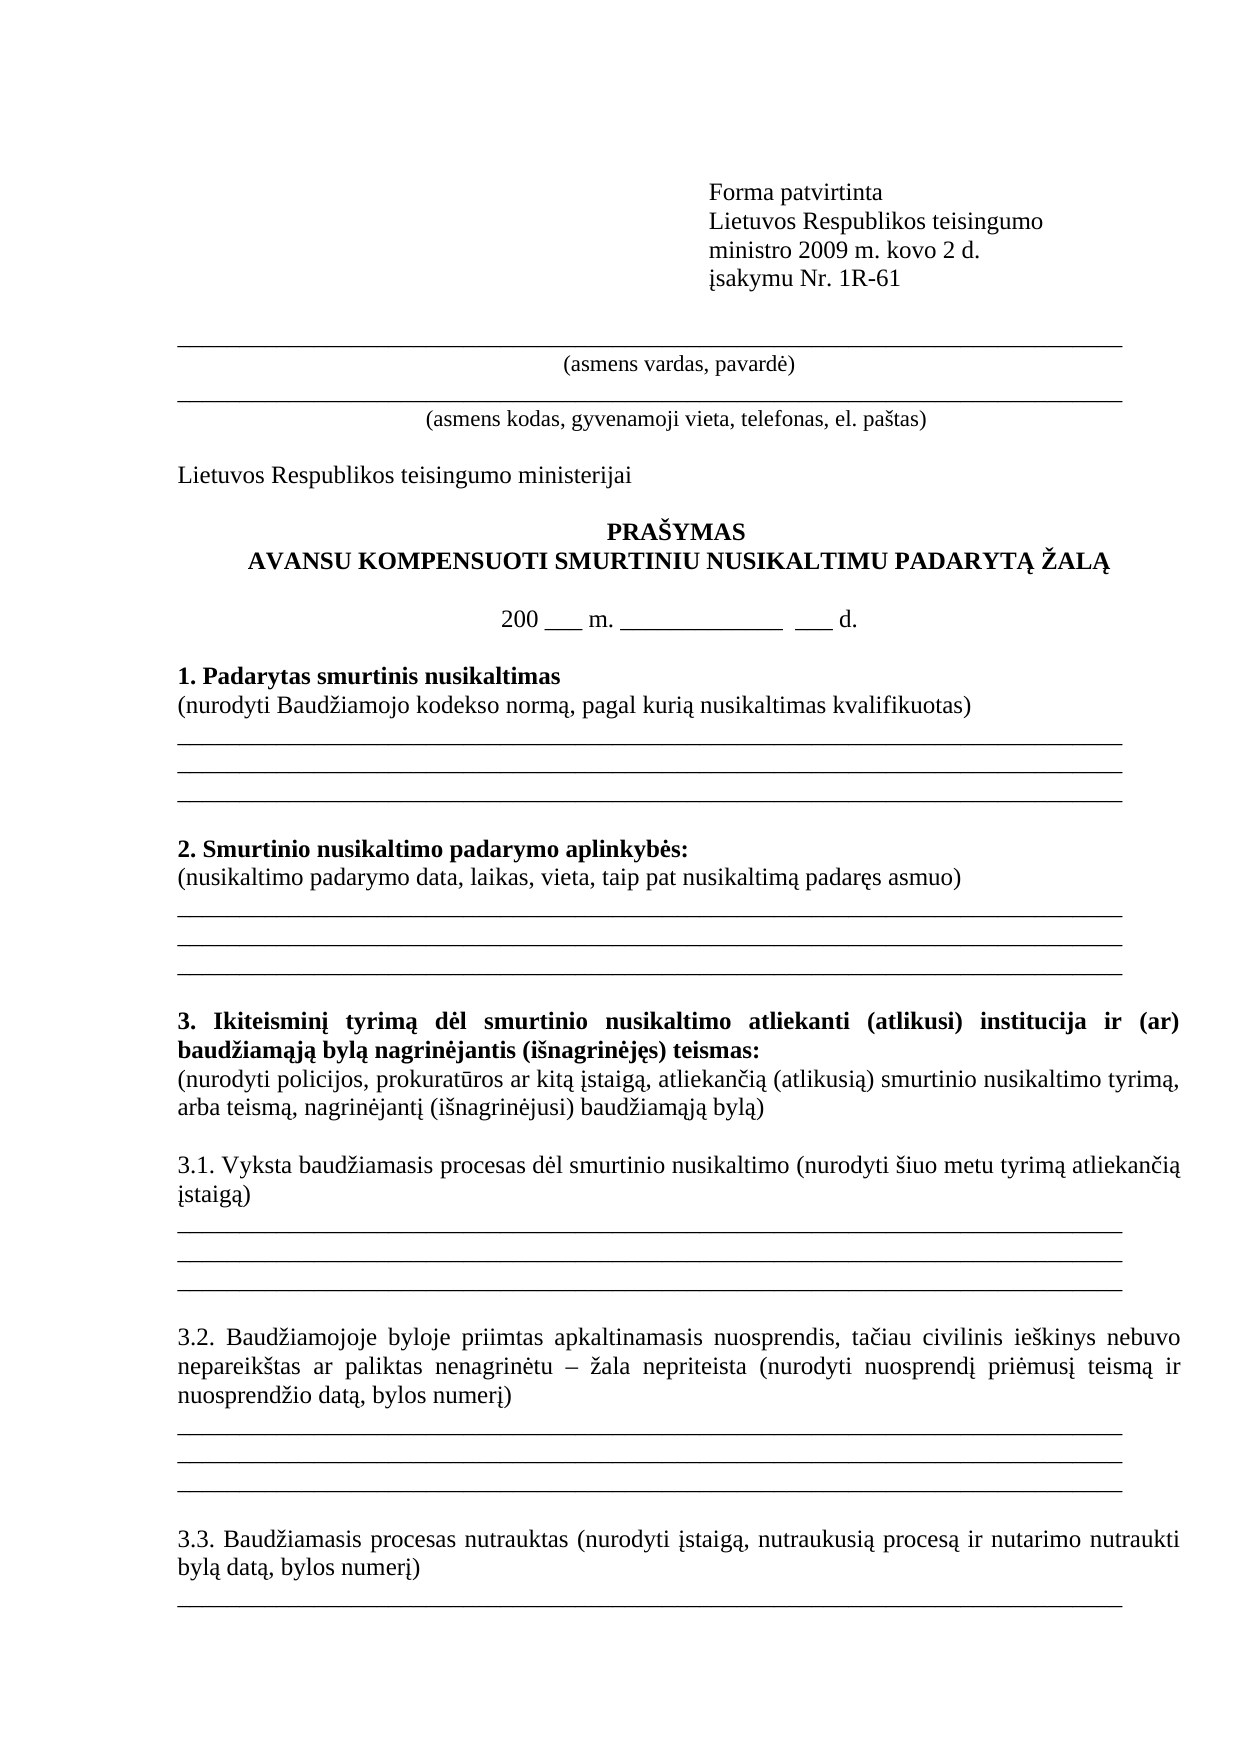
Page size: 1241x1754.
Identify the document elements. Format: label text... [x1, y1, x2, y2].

text PRAŠYMAS [177, 517, 1181, 546]
text _ [177, 1236, 1181, 1265]
text ministro 2009 m. kovo 2 d. [177, 235, 1181, 263]
text _ [177, 321, 1181, 350]
text (asmens vardas, pavardė) [177, 350, 1181, 376]
text 2. Smurtinio nusikaltimo padarymo aplinkybės: [177, 834, 1181, 862]
text įsakymu Nr. 1R-61 [177, 263, 1181, 292]
text _ [177, 1466, 1181, 1495]
text (nurodyti policijos, prokuratūros ar kitą įstaigą, atliekančią (atlikusią) smurtinio nusikaltimo tyrimą, arba teismą, nagrinėjantį (išnagrinėjusi) baudžiamąją bylą) [177, 1064, 1181, 1121]
text _ [177, 1581, 1181, 1610]
text Lietuvos Respublikos teisingumo ministerijai [177, 460, 1031, 489]
text 1. Padarytas smurtinis nusikaltimas [177, 661, 1181, 690]
text Lietuvos Respublikos teisingumo [177, 206, 1181, 235]
text AVANSU KOMPENSUOTI SMURTINIU NUSIKALTIMU PADARYTĄ ŽALĄ [177, 546, 1181, 575]
text 3.2. Baudžiamojoje byloje priimtas apkaltinamasis nuosprendis, tačiau civilinis ieškinys nebuvo nepareikštas ar paliktas nenagrinėtu – žala nepriteista (nurodyti nuosprendį priėmusį teismą ir nuosprendžio datą, bylos numerį) [177, 1322, 1181, 1409]
text _ [177, 776, 1181, 805]
text _ [177, 1409, 1181, 1437]
text 3.3. Baudžiamasis procesas nutrauktas (nurodyti įstaigą, nutraukusią procesą ir nutarimo nutraukti bylą datą, bylos numerį) [177, 1524, 1181, 1581]
text (asmens kodas, gyvenamoji vieta, telefonas, el. paštas) [177, 405, 1181, 431]
text Forma patvirtinta [709, 177, 1181, 206]
text _ [177, 1207, 1181, 1236]
text _ [177, 719, 1181, 747]
text 3. Ikiteisminį tyrimą dėl smurtinio nusikaltimo atliekanti (atlikusi) institucija ir (ar) baudžiamąją bylą nagrinėjantis (išnagrinėjęs) teismas: [177, 1006, 1181, 1064]
text _ [177, 1265, 1181, 1294]
text _ [177, 920, 1181, 949]
text (nusikaltimo padarymo data, laikas, vieta, taip pat nusikaltimą padaręs asmuo) [177, 862, 1181, 891]
text _ [177, 747, 1181, 776]
text _ [177, 891, 1181, 920]
text 200 ___ m. _____________ ___ d. [177, 604, 1181, 632]
text 3.1. Vyksta baudžiamasis procesas dėl smurtinio nusikaltimo (nurodyti šiuo metu tyrimą atliekančią įstaigą) [177, 1150, 1181, 1207]
text _ [177, 376, 1181, 405]
text _ [177, 1437, 1181, 1466]
text (nurodyti Baudžiamojo kodekso normą, pagal kurią nusikaltimas kvalifikuotas) [177, 690, 1181, 719]
text _ [177, 949, 1181, 977]
